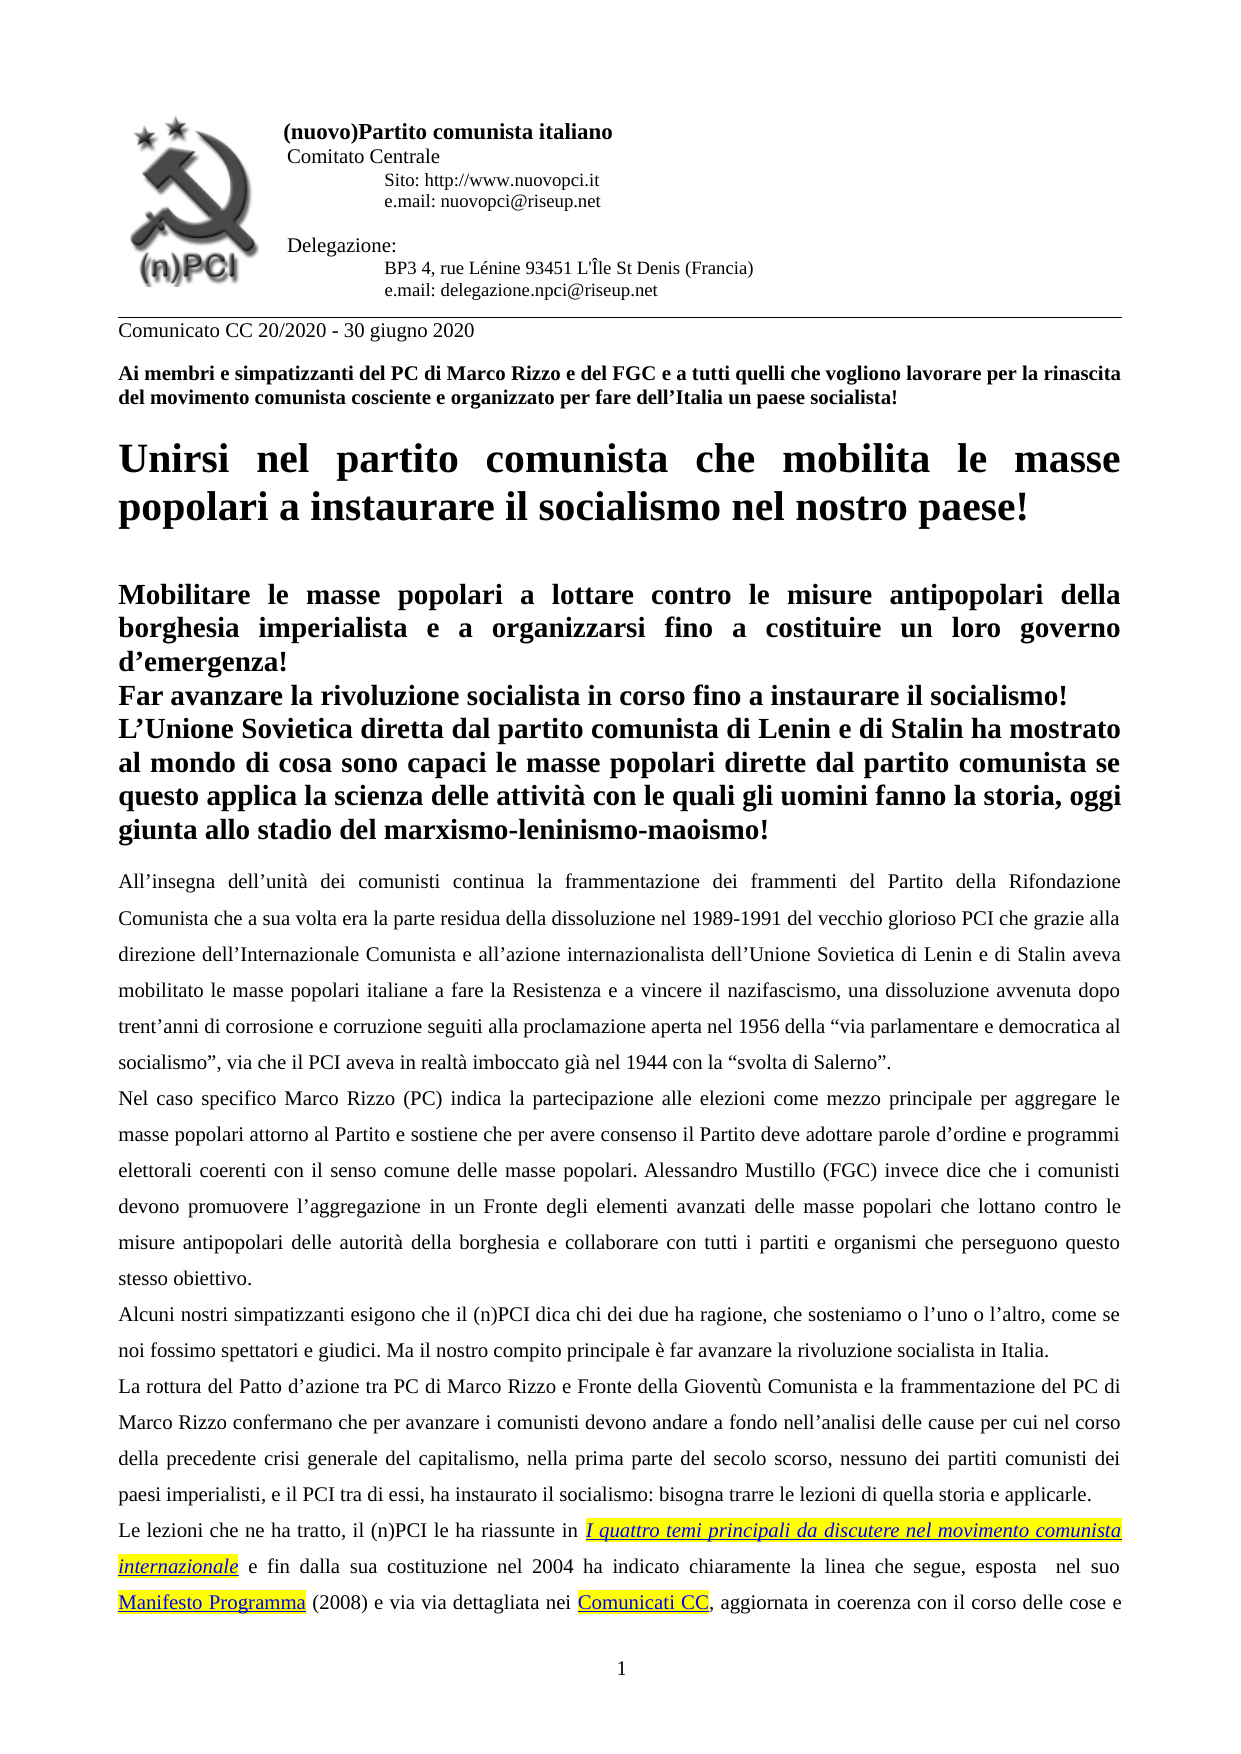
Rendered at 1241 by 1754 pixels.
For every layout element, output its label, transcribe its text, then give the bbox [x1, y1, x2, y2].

picture [128, 112, 259, 287]
text e.mail: delegazione.npci@riseup.net [177, 279, 1122, 300]
text L’Unione Sovietica diretta dal partito comunista di Lenin e di Stalin ha mostrato al mondo di cosa sono capaci le masse popolari dirette dal partito comunista se questo applica la scienza delle attività con le quali gli uomini fanno la storia, oggi giunta allo stadio del marxismo-leninismo-maoismo! [118, 711, 1122, 845]
text Ai membri e simpatizzanti del PC di Marco Rizzo e del FGC e a tutti quelli che vogliono lavorare per la rinascita del movimento comunista cosciente e organizzato per fare dell’Italia un paese socialista! [118, 361, 1122, 409]
text La rottura del Patto d’azione tra PC di Marco Rizzo e Fronte della Gioventù Comunista e la frammentazione del PC di Marco Rizzo confermano che per avanzare i comunisti devono andare a fondo nell’analisi delle cause per cui nel corso della precedente crisi generale del capitalismo, nella prima parte del secolo scorso, nessuno dei partiti comunisti dei paesi imperialisti, e il PCI tra di essi, ha instaurato il socialismo: bisogna trarre le lezioni di quella storia e applicarle. [118, 1374, 1122, 1506]
text Le lezioni che ne ha tratto, il (n)PCI le ha riassunte in I quattro temi principali da discutere nel movimento comunista internazionale e fin dalla sua costituzione nel 2004 ha indicato chiaramente la linea che segue, esposta nel suo Manifesto Programma (2008) e via via dettagliata nei Comunicati CC, aggiornata in coerenza con il corso delle cose e [118, 1518, 1122, 1614]
text BP3 4, rue Lénine 93451 L'Île St Denis (Francia) [259, 257, 1122, 279]
text Alcuni nostri simpatizzanti esigono che il (n)PCI dica chi dei due ha ragione, che sosteniamo o l’uno o l’altro, come se noi fossimo spettatori e giudici. Ma il nostro compito principale è far avanzare la rivoluzione socialista in Italia. [118, 1302, 1122, 1362]
text Nel caso specifico Marco Rizzo (PC) indica la partecipazione alle elezioni come mezzo principale per aggregare le masse popolari attorno al Partito e sostiene che per avere consenso il Partito deve adottare parole d’ordine e programmi elettorali coerenti con il senso comune delle masse popolari. Alessandro Mustillo (FGC) invece dice che i comunisti devono promuovere l’aggregazione in un Fronte degli elementi avanzati delle masse popolari che lottano contro le misure antipopolari delle autorità della borghesia e collaborare con tutti i partiti e organismi che perseguono questo stesso obiettivo. [118, 1086, 1122, 1290]
text All’insegna dell’unità dei comunisti continua la frammentazione dei frammenti del Partito della Rifondazione Comunista che a sua volta era la parte residua della dissoluzione nel 1989-1991 del vecchio glorioso PCI che grazie alla direzione dell’Internazionale Comunista e all’azione internazionalista dell’Unione Sovietica di Lenin e di Stalin aveva mobilitato le masse popolari italiane a fare la Resistenza e a vincere il nazifascismo, una dissoluzione avvenuta dopo trent’anni di corrosione e corruzione seguiti alla proclamazione aperta nel 1956 della “via parlamentare e democratica al socialismo”, via che il PCI aveva in realtà imboccato già nel 1944 con la “svolta di Salerno”. [118, 869, 1122, 1074]
text Sito: http://www.nuovopci.it [259, 168, 1122, 190]
text Unirsi nel partito comunista che mobilita le masse popolari a instaurare il socialismo nel nostro paese! [118, 433, 1122, 529]
text Far avanzare la rivoluzione socialista in corso fino a instaurare il socialismo! [118, 678, 1122, 711]
text Mobilitare le masse popolari a lottare contro le misure antipopolari della borghesia imperialista e a organizzarsi fino a costituire un loro governo d’emergenza! [118, 577, 1122, 678]
text (nuovo)Partito comunista italiano [259, 118, 1122, 144]
text e.mail: nuovopci@riseup.net [259, 190, 1122, 212]
text Delegazione: [287, 233, 1122, 257]
text Comunicato CC 20/2020 - 30 giugno 2020 [118, 318, 1122, 342]
text Comitato Centrale [287, 144, 1122, 168]
